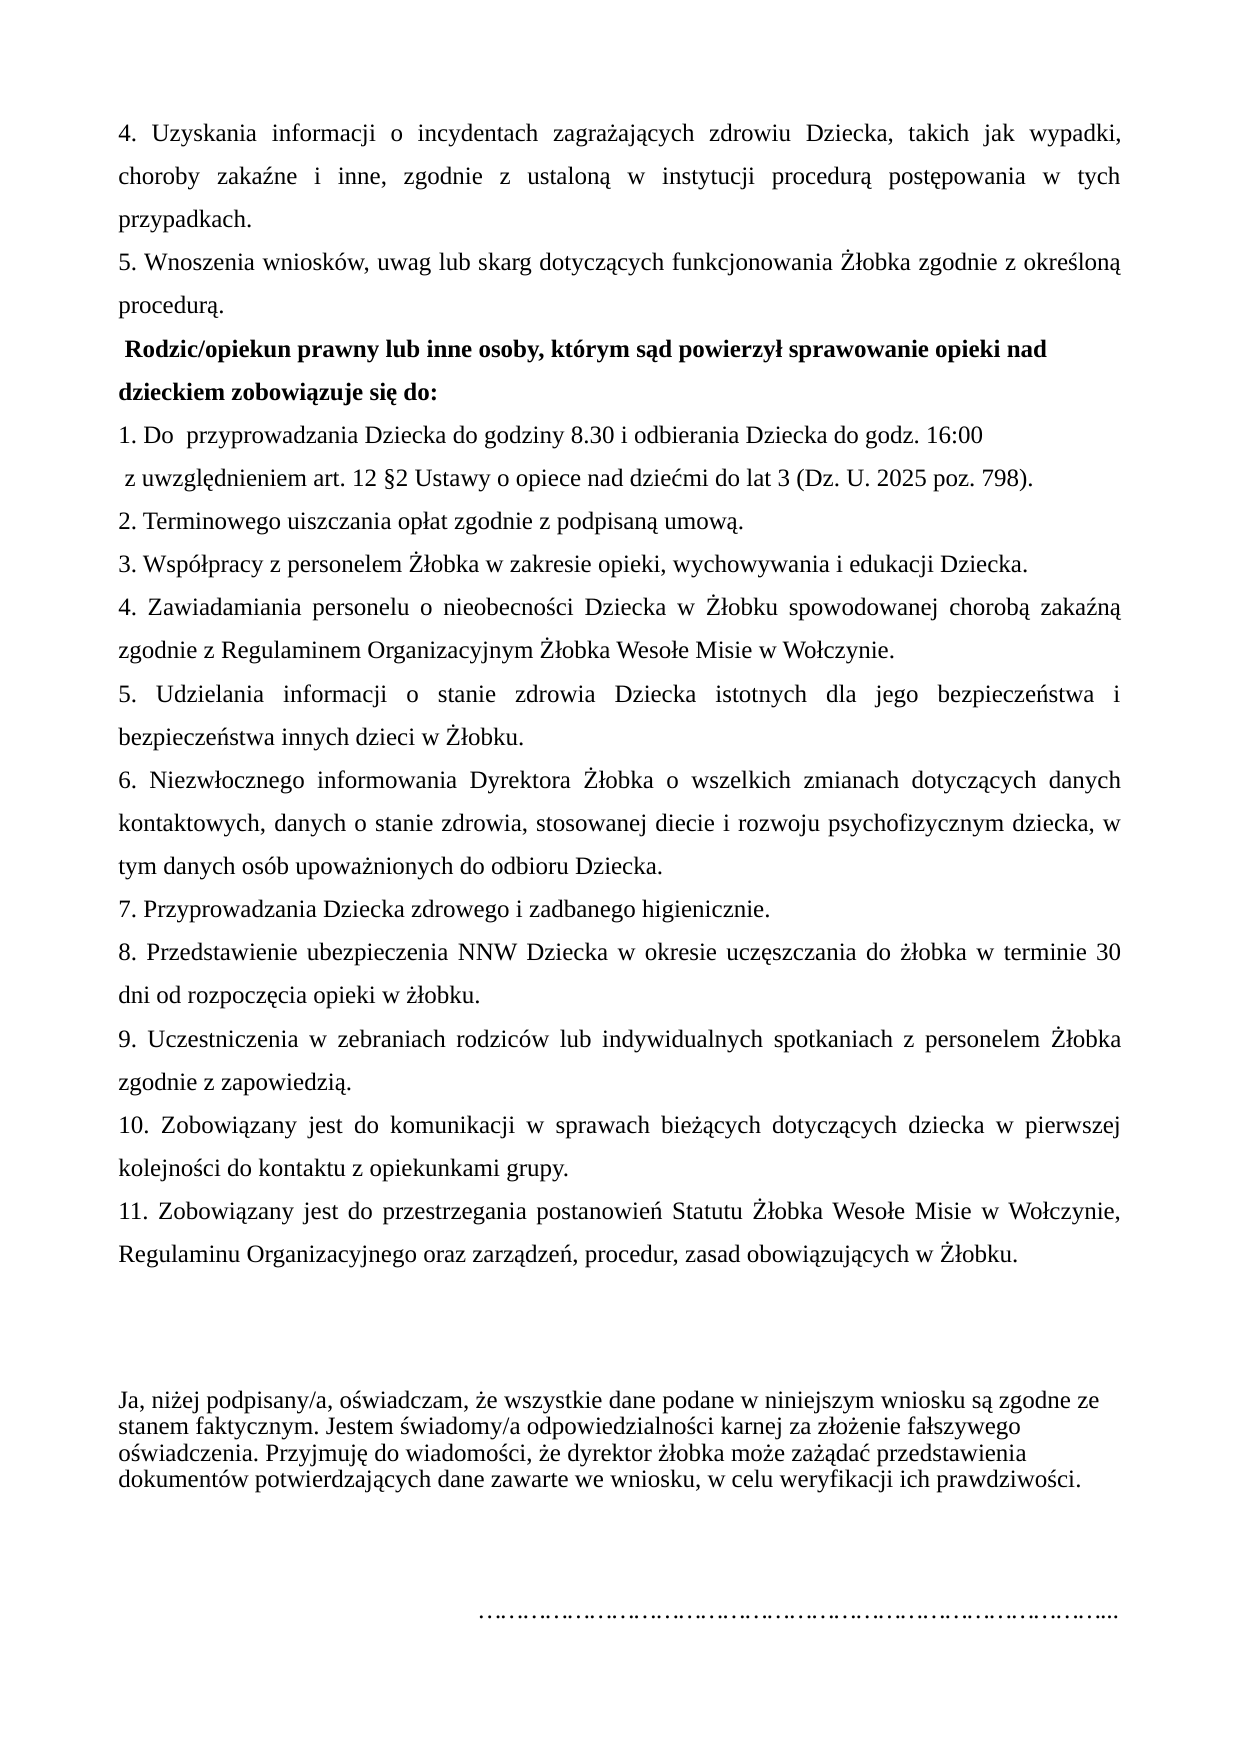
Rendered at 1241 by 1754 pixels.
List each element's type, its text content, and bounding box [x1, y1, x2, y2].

text z uwzględnieniem art. 12 §2 Ustawy o opiece nad dziećmi do lat 3 (Dz. U. 2025 poz. 798). [118, 463, 1122, 492]
list Ja, niżej podpisany/a, oświadczam, że wszystkie dane podane w niniejszym wniosku są zgodne ze stanem faktycznym. Jestem świadomy/a odpowiedzialności karnej za złożenie fałszywego oświadczenia. Przyjmuję do wiadomości, że dyrektor żłobka może zażądać przedstawienia dokumentów potwierdzających dane zawarte we wniosku, w celu weryfikacji ich prawdziwości. [118, 1387, 1122, 1492]
text 9. Uczestniczenia w zebraniach rodziców lub indywidualnych spotkaniach z personelem Żłobka zgodnie z zapowiedzią. [118, 1024, 1122, 1096]
text 7. Przyprowadzania Dziecka zdrowego i zadbanego higienicznie. [118, 894, 1122, 923]
text 5. Udzielania informacji o stanie zdrowia Dziecka istotnych dla jego bezpieczeństwa i bezpieczeństwa innych dzieci w Żłobku. [118, 679, 1122, 751]
text 5. Wnoszenia wniosków, uwag lub skarg dotyczących funkcjonowania Żłobka zgodnie z określoną procedurą. [118, 247, 1122, 319]
text 8. Przedstawienie ubezpieczenia NNW Dziecka w okresie uczęszczania do żłobka w terminie 30 dni od rozpoczęcia opieki w żłobku. [118, 937, 1122, 1009]
text 3. Współpracy z personelem Żłobka w zakresie opieki, wychowywania i edukacji Dziecka. [118, 549, 1122, 578]
text 11. Zobowiązany jest do przestrzegania postanowień Statutu Żłobka Wesołe Misie w Wołczynie, Regulaminu Organizacyjnego oraz zarządzeń, procedur, zasad obowiązujących w Żłobku. [118, 1196, 1122, 1268]
text 1. Do przyprowadzania Dziecka do godziny 8.30 i odbierania Dziecka do godz. 16:00 [118, 420, 1122, 449]
text 2. Terminowego uiszczania opłat zgodnie z podpisaną umową. [118, 506, 1122, 535]
text 10. Zobowiązany jest do komunikacji w sprawach bieżących dotyczących dziecka w pierwszej kolejności do kontaktu z opiekunkami grupy. [118, 1110, 1122, 1182]
text 4. Uzyskania informacji o incydentach zagrażających zdrowiu Dziecka, takich jak wypadki, choroby zakaźne i inne, zgodnie z ustaloną w instytucji procedurą postępowania w tych przypadkach. [118, 118, 1122, 233]
text Rodzic/opiekun prawny lub inne osoby, którym sąd powierzył sprawowanie opieki nad dzieckiem zobowiązuje się do: [118, 334, 1122, 406]
text 6. Niezwłocznego informowania Dyrektora Żłobka o wszelkich zmianach dotyczących danych kontaktowych, danych o stanie zdrowia, stosowanej diecie i rozwoju psychofizycznym dziecka, w tym danych osób upoważnionych do odbioru Dziecka. [118, 765, 1122, 880]
text 4. Zawiadamiania personelu o nieobecności Dziecka w Żłobku spowodowanej chorobą zakaźną zgodnie z Regulaminem Organizacyjnym Żłobka Wesołe Misie w Wołczynie. [118, 592, 1122, 664]
list …………………………………………………………………………... [162, 1597, 1122, 1624]
